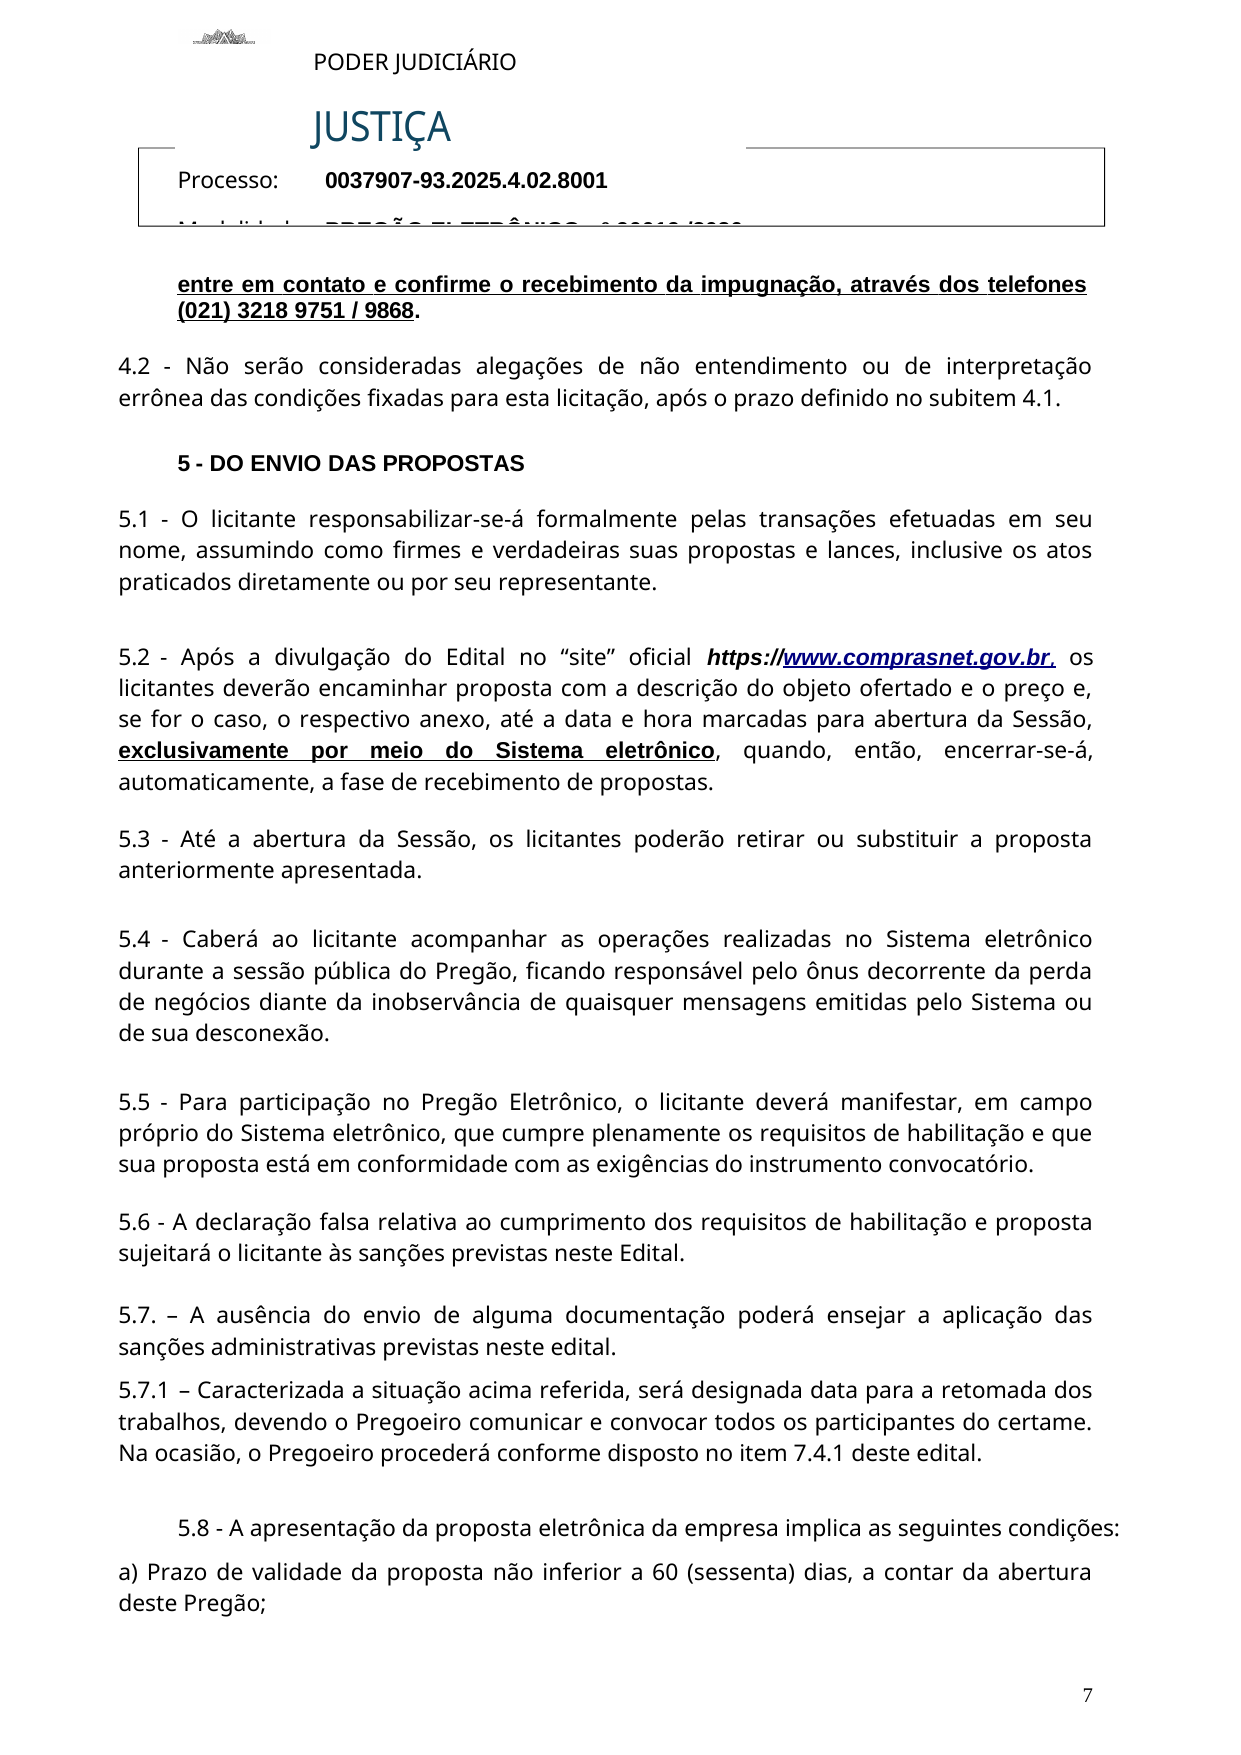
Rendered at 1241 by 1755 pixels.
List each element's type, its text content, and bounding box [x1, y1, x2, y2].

list – A ausência do envio de alguma documentação poderá ensejar a aplicação das sanções administrativas previstas neste edital. [118, 1299, 1093, 1362]
list - Não serão consideradas alegações de não entendimento ou de interpretação errônea das condições fixadas para esta licitação, após o prazo definido no subitem 4.1. [118, 350, 1093, 413]
list - Até a abertura da Sessão, os licitantes poderão retirar ou substituir a proposta anteriormente apresentada. [118, 823, 1093, 886]
list - A declaração falsa relativa ao cumprimento dos requisitos de habilitação e proposta sujeitará o licitante às sanções previstas neste Edital. [118, 1206, 1094, 1268]
list - Após a divulgação do Edital no “site” oficial https://www.comprasnet.gov.br, os licitantes deverão encaminhar proposta com a descrição do objeto ofertado e o preço e, se for o caso, o respectivo anexo, até a data e hora marcadas para abertura da Sessão, exclusivamente por meio do Sistema eletrônico, quando, então, encerrar-se-á, automaticamente, a fase de recebimento de propostas. [118, 641, 1094, 797]
list Prazo de validade da proposta não inferior a 60 (sessenta) dias, a contar da abertura deste Pregão; [118, 1556, 1094, 1618]
text entre em contato e confirme o recebimento da impugnação, através dos telefones [177, 271, 1137, 298]
text (021) 3218 9751 / 9868. [177, 298, 1137, 324]
list - Para participação no Pregão Eletrônico, o licitante deverá manifestar, em campo próprio do Sistema eletrônico, que cumpre plenamente os requisitos de habilitação e que sua proposta está em conformidade com as exigências do instrumento convocatório. [118, 1086, 1094, 1179]
text 5.8 - A apresentação da proposta eletrônica da empresa implica as seguintes condições: [177, 1512, 1137, 1543]
list - DO ENVIO DAS PROPOSTAS [177, 450, 1137, 477]
list – Caracterizada a situação acima referida, será designada data para a retomada dos trabalhos, devendo o Pregoeiro comunicar e convocar todos os participantes do certame. Na ocasião, o Pregoeiro procederá conforme disposto no item 7.4.1 deste edital. [118, 1374, 1094, 1468]
list - Caberá ao licitante acompanhar as operações realizadas no Sistema eletrônico durante a sessão pública do Pregão, ficando responsável pelo ônus decorrente da perda de negócios diante da inobservância de quaisquer mensagens emitidas pelo Sistema ou de sua desconexão. [118, 923, 1094, 1048]
list - O licitante responsabilizar-se-á formalmente pelas transações efetuadas em seu nome, assumindo como firmes e verdadeiras suas propostas e lances, inclusive os atos praticados diretamente ou por seu representante. [118, 503, 1094, 597]
